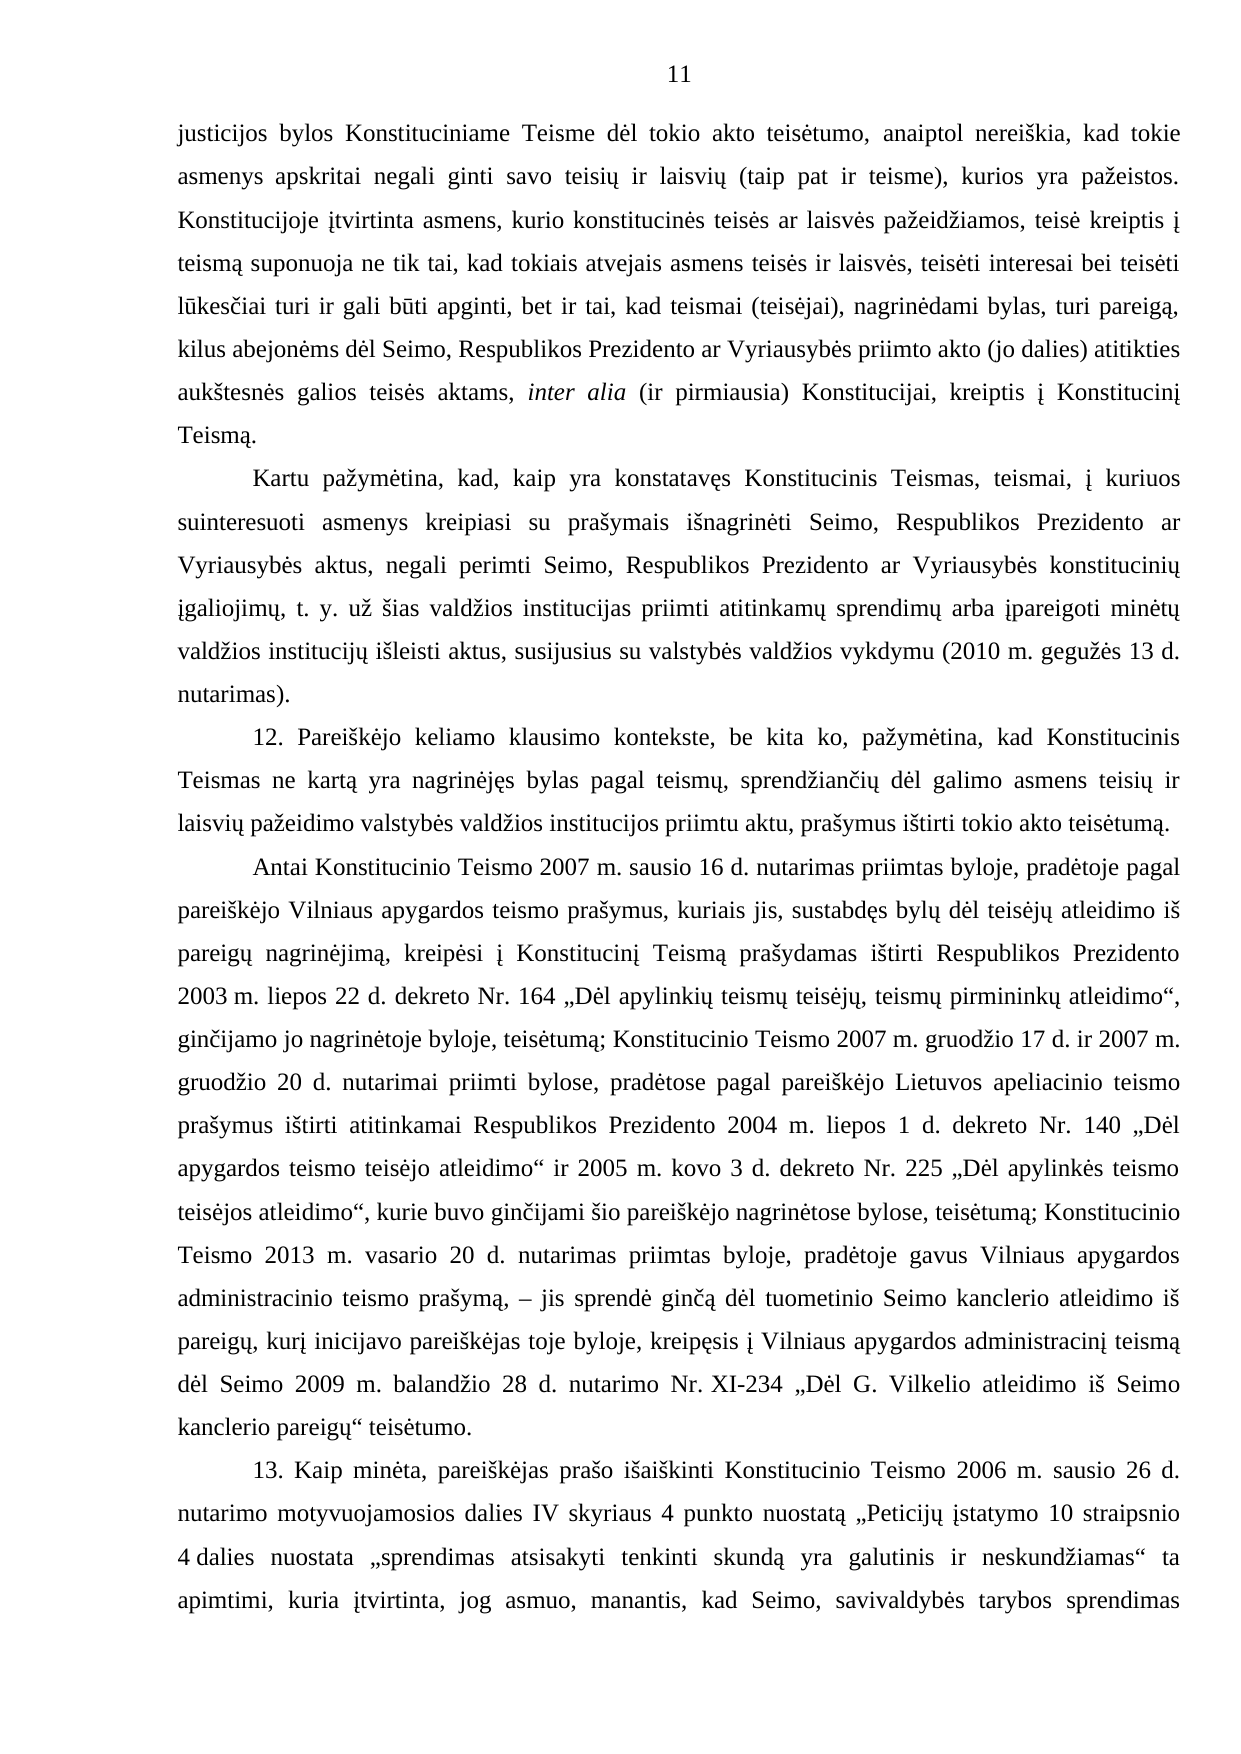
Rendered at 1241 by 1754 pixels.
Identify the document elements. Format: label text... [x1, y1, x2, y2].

text 13. Kaip minėta, pareiškėjas prašo išaiškinti Konstitucinio Teismo 2006 m. sausio 26 d. nutarimo motyvuojamosios dalies IV skyriaus 4 punkto nuostatą „Peticijų įstatymo 10 straipsnio 4 dalies nuostata „sprendimas atsisakyti tenkinti skundą yra galutinis ir neskundžiamas“ ta apimtimi, kuria įtvirtinta, jog asmuo, manantis, kad Seimo, savivaldybės tarybos sprendimas [177, 1455, 1181, 1613]
text Antai Konstitucinio Teismo 2007 m. sausio 16 d. nutarimas priimtas byloje, pradėtoje pagal pareiškėjo Vilniaus apygardos teismo prašymus, kuriais jis, sustabdęs bylų dėl teisėjų atleidimo iš pareigų nagrinėjimą, kreipėsi į Konstitucinį Teismą prašydamas ištirti Respublikos Prezidento 2003 m. liepos 22 d. dekreto Nr. 164 „Dėl apylinkių teismų teisėjų, teismų pirmininkų atleidimo“, ginčijamo jo nagrinėtoje byloje, teisėtumą; Konstitucinio Teismo 2007 m. gruodžio 17 d. ir 2007 m. gruodžio 20 d. nutarimai priimti bylose, pradėtose pagal pareiškėjo Lietuvos apeliacinio teismo prašymus ištirti atitinkamai Respublikos Prezidento 2004 m. liepos 1 d. dekreto Nr. 140 „Dėl apygardos teismo teisėjo atleidimo“ ir 2005 m. kovo 3 d. dekreto Nr. 225 „Dėl apylinkės teismo teisėjos atleidimo“, kurie buvo ginčijami šio pareiškėjo nagrinėtose bylose, teisėtumą; Konstitucinio Teismo 2013 m. vasario 20 d. nutarimas priimtas byloje, pradėtoje gavus Vilniaus apygardos administracinio teismo prašymą, – jis sprendė ginčą dėl tuometinio Seimo kanclerio atleidimo iš pareigų, kurį inicijavo pareiškėjas toje byloje, kreipęsis į Vilniaus apygardos administracinį teismą dėl Seimo 2009 m. balandžio 28 d. nutarimo Nr. XI-234 „Dėl G. Vilkelio atleidimo iš Seimo kanclerio pareigų“ teisėtumo. [177, 852, 1181, 1441]
text 12. Pareiškėjo keliamo klausimo kontekste, be kita ko, pažymėtina, kad Konstitucinis Teismas ne kartą yra nagrinėjęs bylas pagal teismų, sprendžiančių dėl galimo asmens teisių ir laisvių pažeidimo valstybės valdžios institucijos priimtu aktu, prašymus ištirti tokio akto teisėtumą. [177, 722, 1181, 837]
text justicijos bylos Konstituciniame Teisme dėl tokio akto teisėtumo, anaiptol nereiškia, kad tokie asmenys apskritai negali ginti savo teisių ir laisvių (taip pat ir teisme), kurios yra pažeistos. Konstitucijoje įtvirtinta asmens, kurio konstitucinės teisės ar laisvės pažeidžiamos, teisė kreiptis į teismą suponuoja ne tik tai, kad tokiais atvejais asmens teisės ir laisvės, teisėti interesai bei teisėti lūkesčiai turi ir gali būti apginti, bet ir tai, kad teismai (teisėjai), nagrinėdami bylas, turi pareigą, kilus abejonėms dėl Seimo, Respublikos Prezidento ar Vyriausybės priimto akto (jo dalies) atitikties aukštesnės galios teisės aktams, inter alia (ir pirmiausia) Konstitucijai, kreiptis į Konstitucinį Teismą. [177, 118, 1181, 449]
text Kartu pažymėtina, kad, kaip yra konstatavęs Konstitucinis Teismas, teismai, į kuriuos suinteresuoti asmenys kreipiasi su prašymais išnagrinėti Seimo, Respublikos Prezidento ar Vyriausybės aktus, negali perimti Seimo, Respublikos Prezidento ar Vyriausybės konstitucinių įgaliojimų, t. y. už šias valdžios institucijas priimti atitinkamų sprendimų arba įpareigoti minėtų valdžios institucijų išleisti aktus, susijusius su valstybės valdžios vykdymu (2010 m. gegužės 13 d. nutarimas). [177, 463, 1181, 708]
